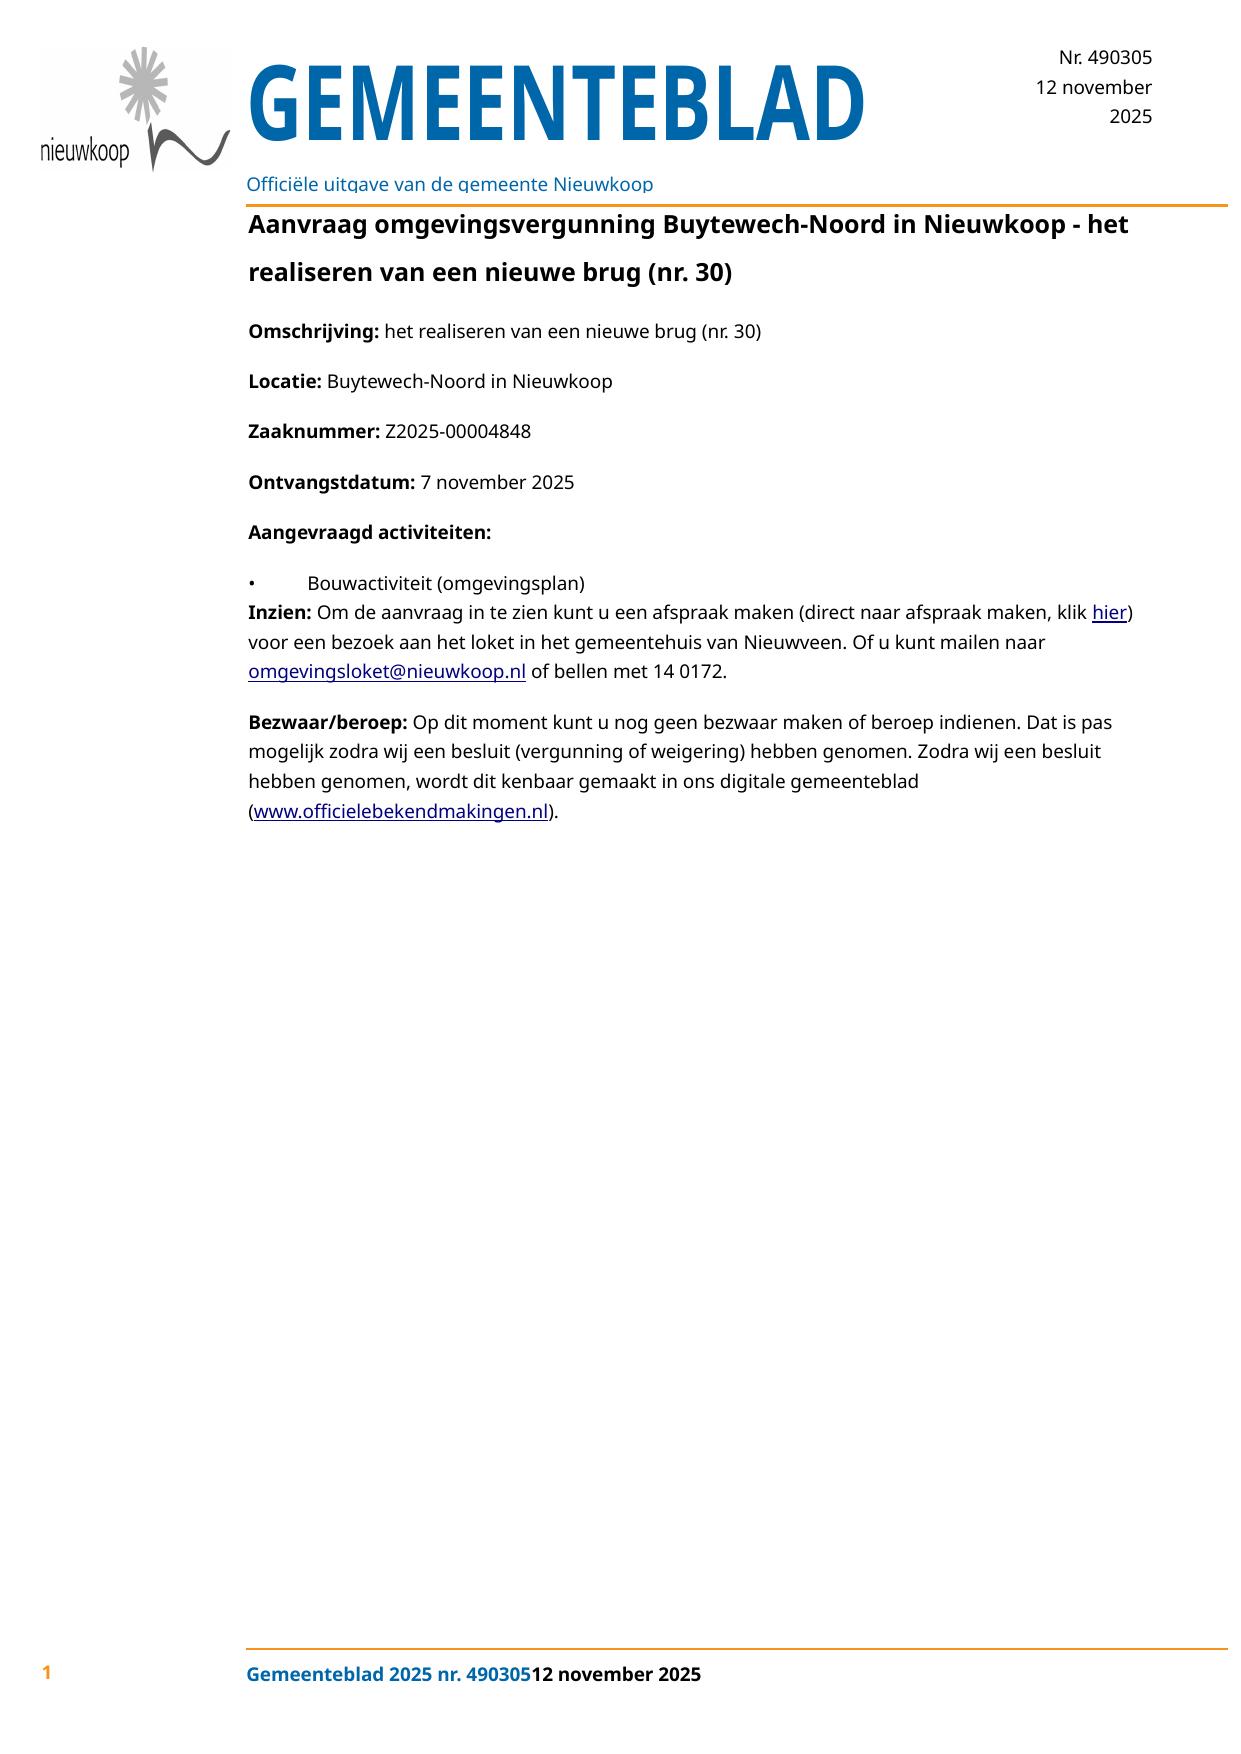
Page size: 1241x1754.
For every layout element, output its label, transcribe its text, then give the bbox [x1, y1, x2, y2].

text Aanvraag omgevingsvergunning Buytewech-Noord in Nieuwkoop - het realiseren van een nieuwe brug (nr. 30) [248, 207, 1152, 288]
text Zaaknummer: Z2025-00004848 [248, 419, 1152, 444]
text Locatie: Buytewech-Noord in Nieuwkoop [248, 368, 1152, 394]
picture [41, 47, 231, 172]
list Bouwactiviteit (omgevingsplan) [248, 570, 1152, 596]
text Omschrijving: het realiseren van een nieuwe brug (nr. 30) [248, 318, 1152, 344]
text Ontvangstdatum: 7 november 2025 [248, 469, 1152, 495]
text Inzien: Om de aanvraag in te zien kunt u een afspraak maken (direct naar afspraak maken, klik hier) voor een bezoek aan het loket in het gemeentehuis van Nieuwveen. Of u kunt mailen naar omgevingsloket@nieuwkoop.nl of bellen met 14 0172. [248, 599, 1152, 684]
text Aangevraagd activiteiten: [248, 519, 1152, 545]
text Bezwaar/beroep: Op dit moment kunt u nog geen bezwaar maken of beroep indienen. Dat is pas mogelijk zodra wij een besluit (vergunning of weigering) hebben genomen. Zodra wij een besluit hebben genomen, wordt dit kenbaar gemaakt in ons digitale gemeenteblad (www.officielebekendmakingen.nl). [248, 709, 1152, 824]
